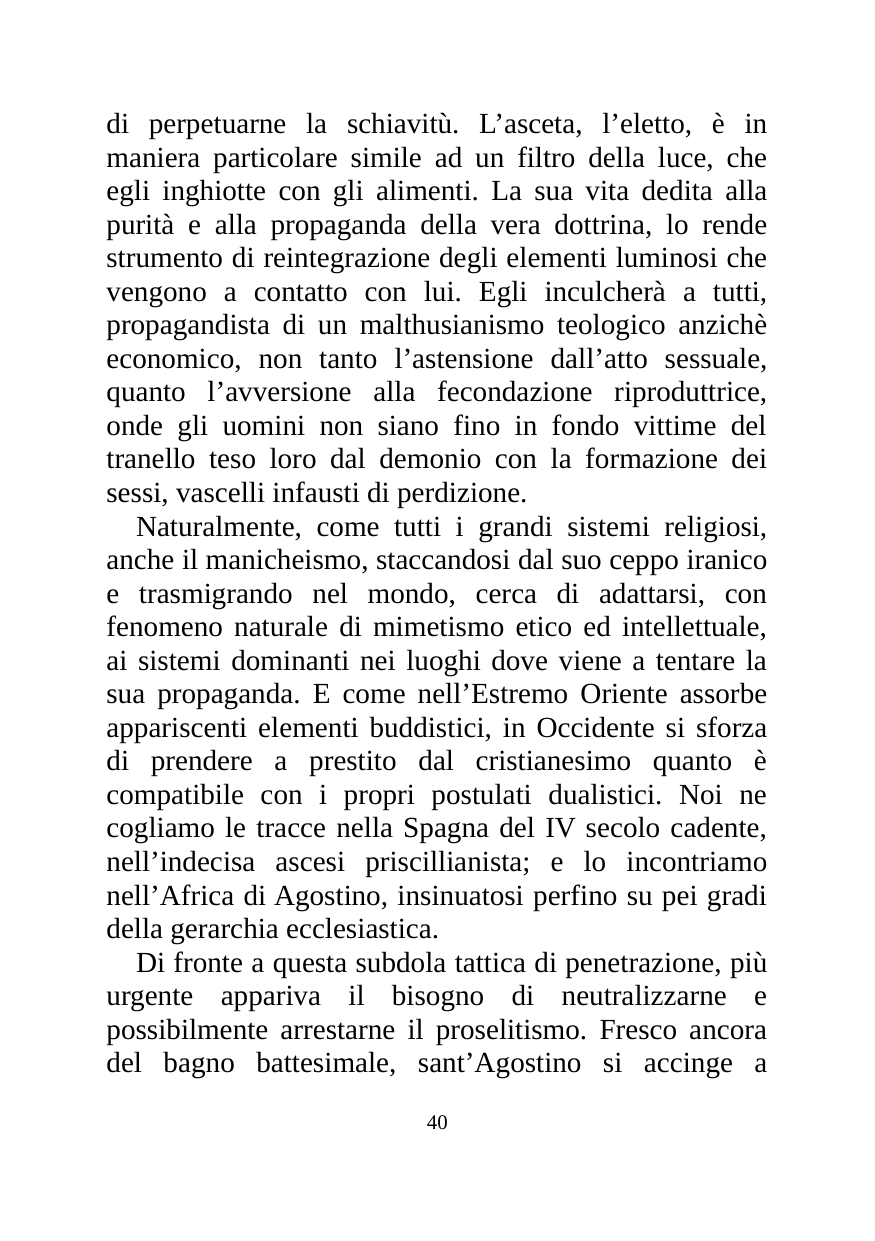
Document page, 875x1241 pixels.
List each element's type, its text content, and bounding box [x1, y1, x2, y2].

text Di fronte a questa subdola tattica di penetrazione, più urgente appariva il bisogno di neutralizzarne e possibilmente arrestarne il proselitismo. Fresco ancora del bagno battesimale, sant’Agostino si accinge a [106, 945, 768, 1079]
text di perpetuarne la schiavitù. L’asceta, l’eletto, è in maniera particolare simile ad un filtro della luce, che egli inghiotte con gli alimenti. La sua vita dedita alla purità e alla propaganda della vera dottrina, lo rende strumento di reintegrazione degli elementi luminosi che vengono a contatto con lui. Egli inculcherà a tutti, propagandista di un malthusianismo teologico anzichè economico, non tanto l’astensione dall’atto sessuale, quanto l’avversione alla fecondazione riproduttrice, onde gli uomini non siano fino in fondo vittime del tranello teso loro dal demonio con la formazione dei sessi, vascelli infausti di perdizione. [106, 106, 768, 509]
text Naturalmente, come tutti i grandi sistemi religiosi, anche il manicheismo, staccandosi dal suo ceppo iranico e trasmigrando nel mondo, cerca di adattarsi, con fenomeno naturale di mimetismo etico ed intellettuale, ai sistemi dominanti nei luoghi dove viene a tentare la sua propaganda. E come nell’Estremo Oriente assorbe appariscenti elementi buddistici, in Occidente si sforza di prendere a prestito dal cristianesimo quanto è compatibile con i propri postulati dualistici. Noi ne cogliamo le tracce nella Spagna del IV secolo cadente, nell’indecisa ascesi priscillianista; e lo incontriamo nell’Africa di Agostino, insinuatosi perfino su pei gradi della gerarchia ecclesiastica. [106, 509, 768, 945]
